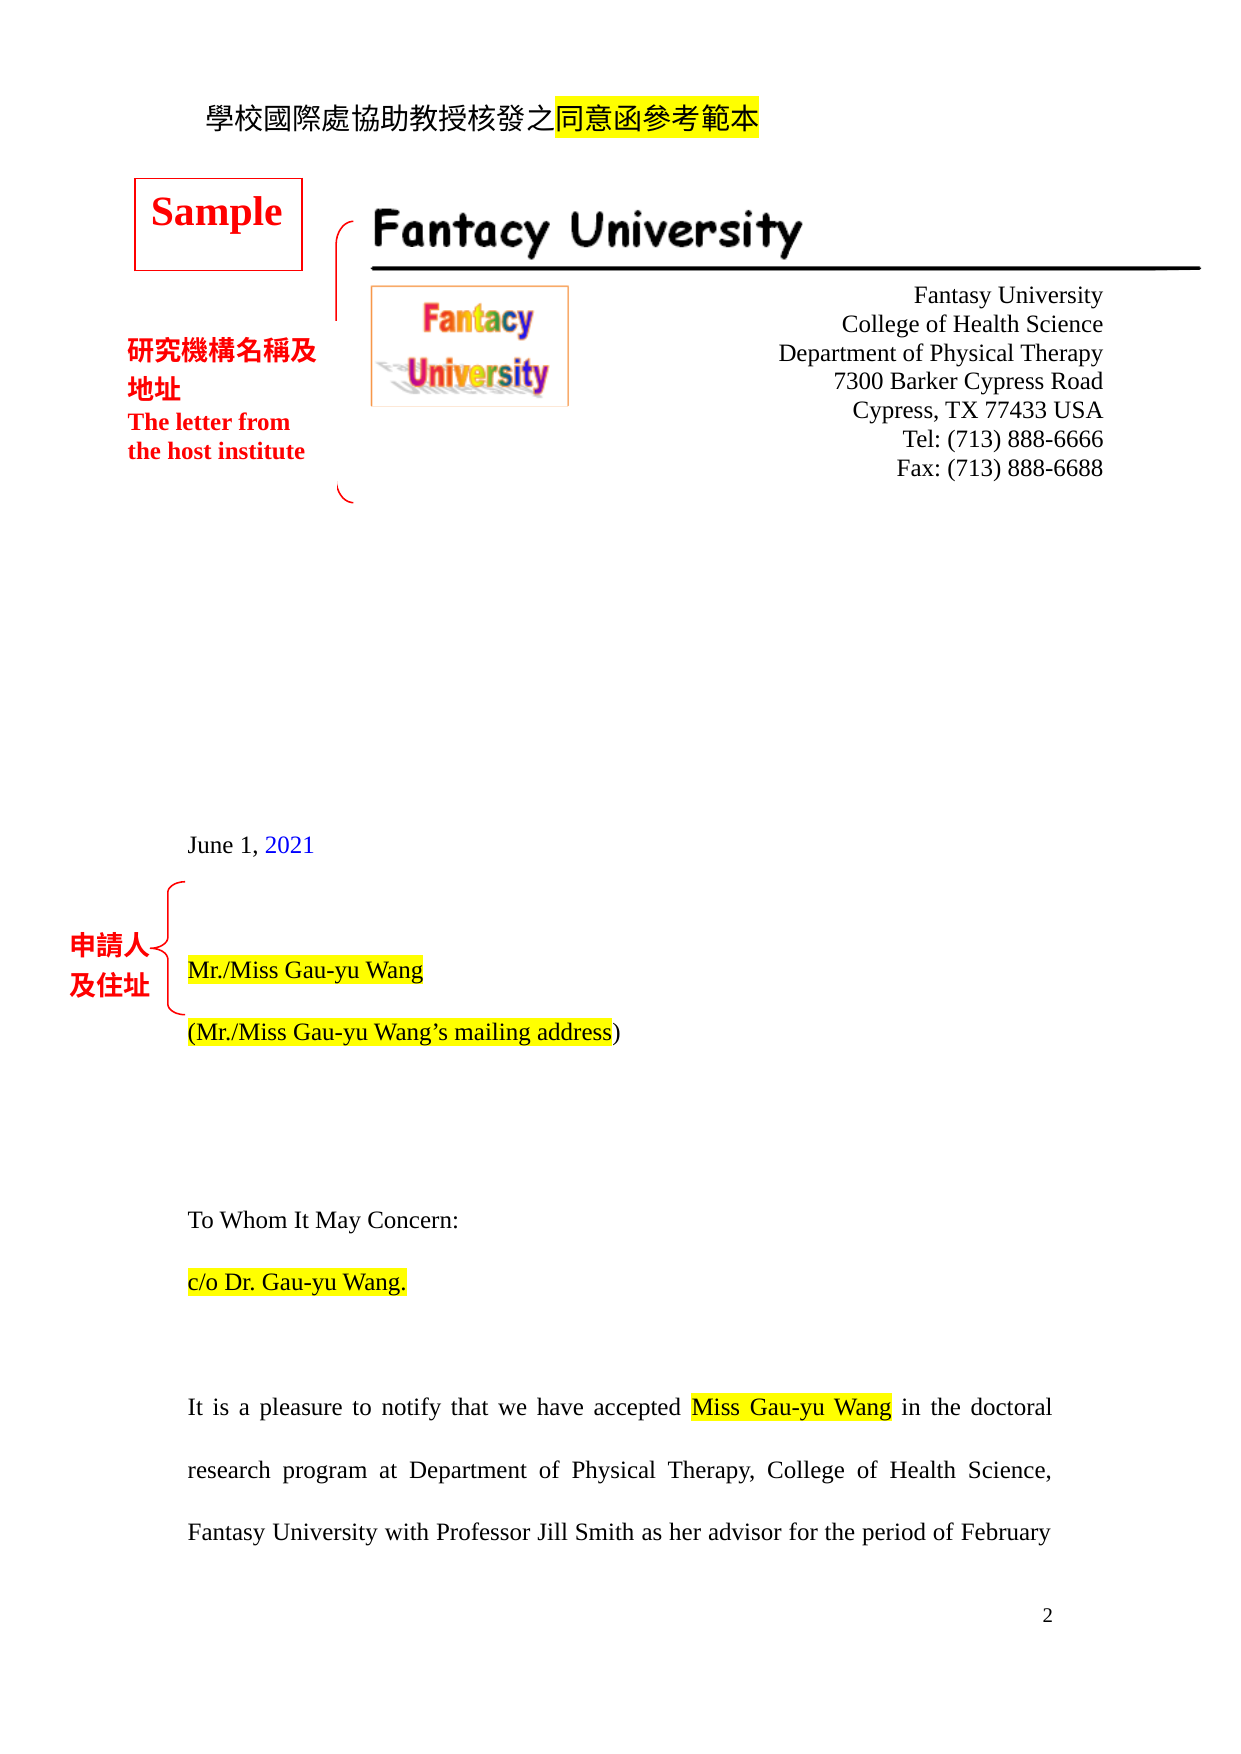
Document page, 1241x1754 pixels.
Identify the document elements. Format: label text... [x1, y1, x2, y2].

text To Whom It May Concern: [187, 1178, 1053, 1240]
text College of Health Science [629, 309, 1103, 338]
text 7300 Barker Cypress Road [629, 366, 1103, 395]
text [54, 917, 169, 1011]
text (Mr./Miss Gau-yu Wang’s mailing address) [187, 990, 1053, 1053]
text c/o Dr. Gau-yu Wang. [187, 1240, 1053, 1303]
text 研究機構名稱及地址 [127, 329, 322, 407]
text [160, 917, 170, 1005]
text Department of Physical Therapy [629, 338, 1103, 366]
text 申請人及住址 [69, 924, 155, 1003]
text It is a pleasure to notify that we have accepted Miss Gau-yu Wang in the doctoral research program at Department of Physical Therapy, College of Health Science, Fantasy University with Professor Jill Smith as her advisor for the period of February [187, 1365, 1053, 1553]
text Mr./Miss Gau-yu Wang [187, 928, 1053, 990]
text Tel: (713) 888-6666 [629, 424, 1103, 453]
text Cypress, TX 77433 USA [629, 395, 1103, 424]
text June 1, 2021 [187, 803, 1053, 865]
text The letter from the host institute [127, 407, 322, 465]
text Fax: (713) 888-6688 [629, 453, 1103, 481]
text Sample [151, 187, 286, 234]
text 學校國際處協助教授核發之同意函參考範本 [187, 96, 1053, 138]
text Fantasy University [629, 280, 1103, 309]
